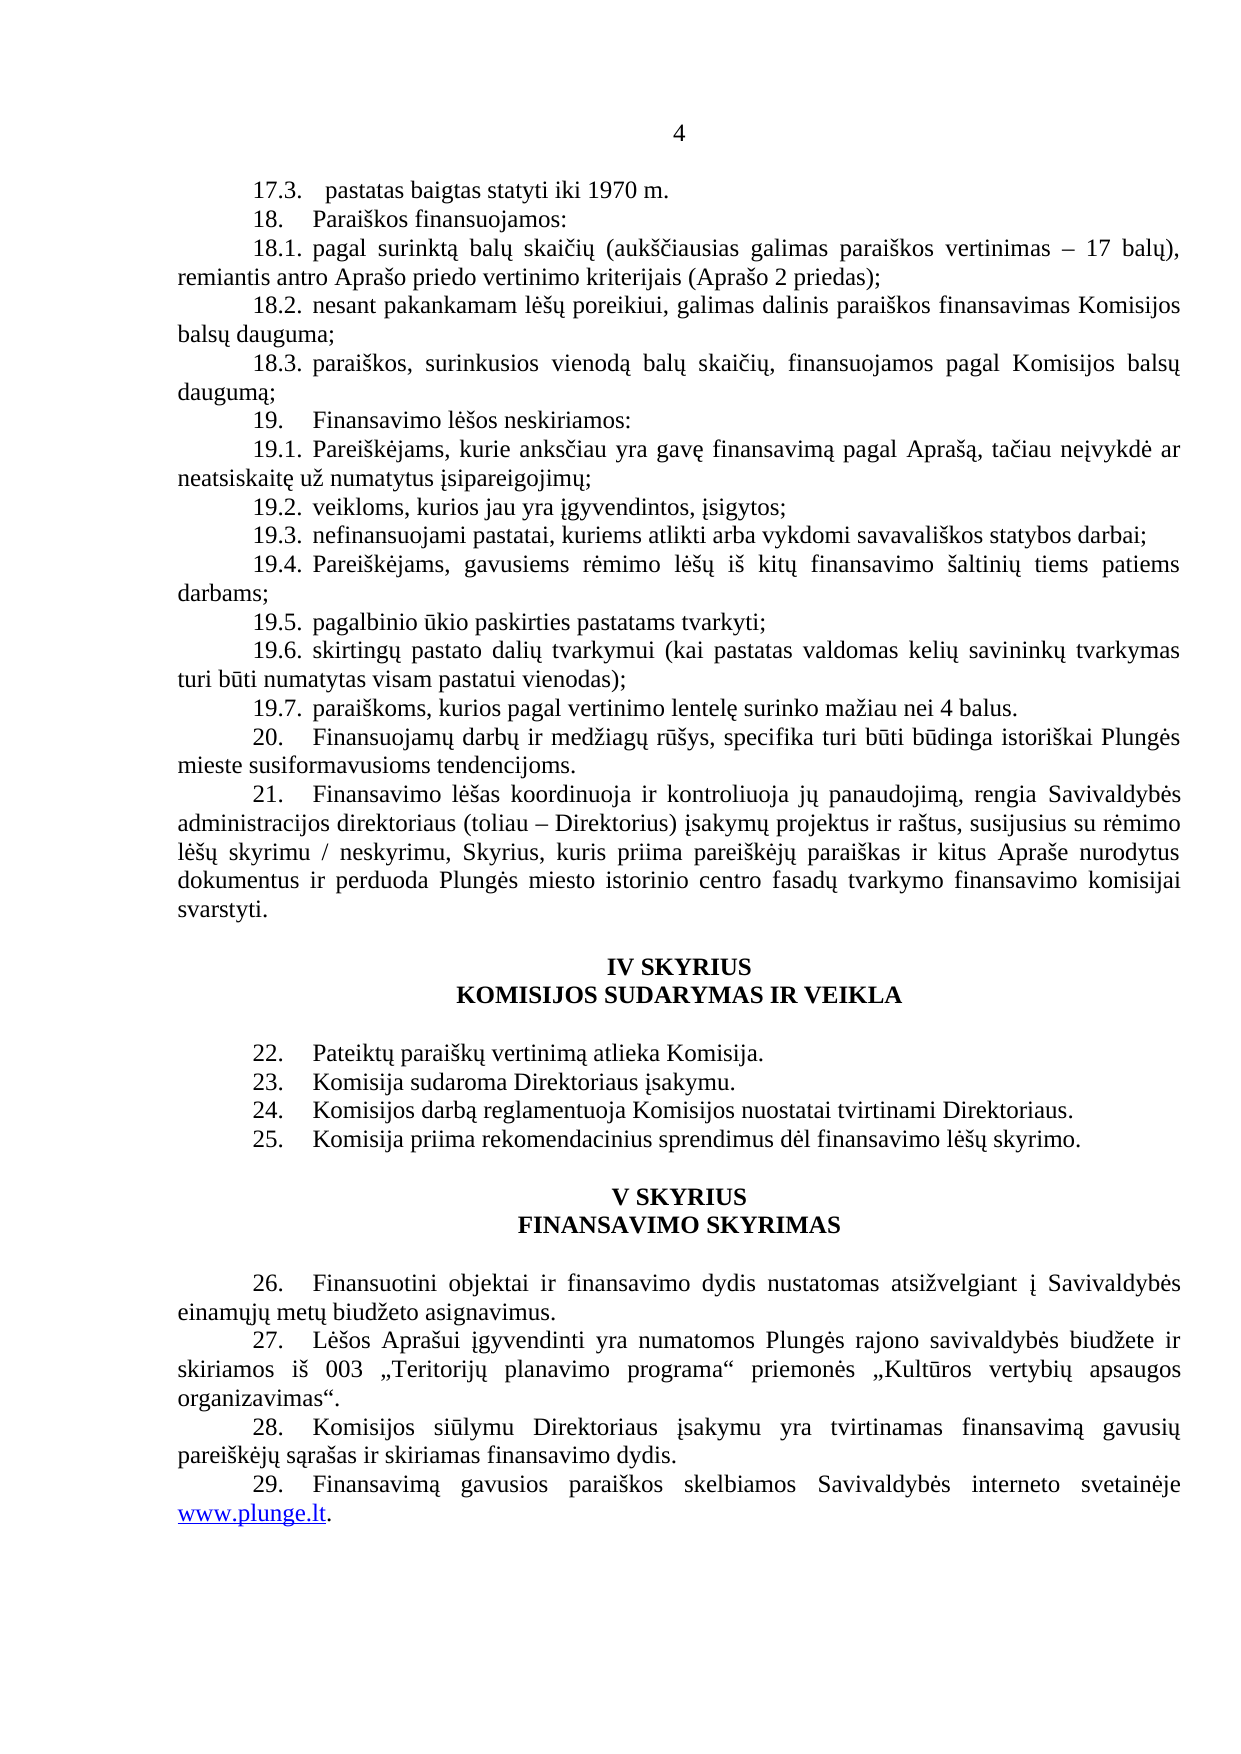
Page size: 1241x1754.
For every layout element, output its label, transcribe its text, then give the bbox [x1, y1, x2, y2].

text 18.3. paraiškos, surinkusios vienodą balų skaičių, finansuojamos pagal Komisijos balsų daugumą; [177, 348, 1181, 406]
text 21. Finansavimo lėšas koordinuoja ir kontroliuoja jų panaudojimą, rengia Savivaldybės administracijos direktoriaus (toliau – Direktorius) įsakymų projektus ir raštus, susijusius su rėmimo lėšų skyrimu / neskyrimu, Skyrius, kuris priima pareiškėjų paraiškas ir kitus Apraše nurodytus dokumentus ir perduoda Plungės miesto istorinio centro fasadų tvarkymo finansavimo komisijai svarstyti. [177, 779, 1181, 923]
text 25. Komisija priima rekomendacinius sprendimus dėl finansavimo lėšų skyrimo. [177, 1124, 1181, 1153]
text 22. Pateiktų paraiškų vertinimą atlieka Komisija. [177, 1038, 1181, 1067]
text 19.2. veikloms, kurios jau yra įgyvendintos, įsigytos; [177, 492, 1181, 521]
text 19.1. Pareiškėjams, kurie anksčiau yra gavę finansavimą pagal Aprašą, tačiau neįvykdė ar neatsiskaitę už numatytus įsipareigojimų; [177, 434, 1181, 492]
text 19.3. nefinansuojami pastatai, kuriems atlikti arba vykdomi savavališkos statybos darbai; [177, 521, 1181, 549]
text KOMISIJOS SUDARYMAS IR VEIKLA [177, 981, 1181, 1009]
text 18. Paraiškos finansuojamos: [177, 204, 1181, 233]
text 23. Komisija sudaroma Direktoriaus įsakymu. [177, 1067, 1181, 1096]
text 18.1. pagal surinktą balų skaičių (aukščiausias galimas paraiškos vertinimas – 17 balų), remiantis antro Aprašo priedo vertinimo kriterijais (Aprašo 2 priedas); [177, 233, 1181, 291]
text 19.7. paraiškoms, kurios pagal vertinimo lentelę surinko mažiau nei 4 balus. [177, 693, 1181, 722]
text 18.2. nesant pakankamam lėšų poreikiui, galimas dalinis paraiškos finansavimas Komisijos balsų dauguma; [177, 291, 1181, 348]
text 29. Finansavimą gavusios paraiškos skelbiamos Savivaldybės interneto svetainėje www.plunge.lt. [177, 1469, 1181, 1527]
text 19. Finansavimo lėšos neskiriamos: [177, 406, 1181, 434]
text 27. Lėšos Aprašui įgyvendinti yra numatomos Plungės rajono savivaldybės biudžete ir skiriamos iš 003 „Teritorijų planavimo programa“ priemonės „Kultūros vertybių apsaugos organizavimas“. [177, 1326, 1181, 1412]
text 28. Komisijos siūlymu Direktoriaus įsakymu yra tvirtinamas finansavimą gavusių pareiškėjų sąrašas ir skiriamas finansavimo dydis. [177, 1412, 1181, 1469]
text 24. Komisijos darbą reglamentuoja Komisijos nuostatai tvirtinami Direktoriaus. [177, 1096, 1181, 1124]
text FINANSAVIMO SKYRIMAS [177, 1211, 1181, 1239]
text 19.5. pagalbinio ūkio paskirties pastatams tvarkyti; [177, 607, 1181, 636]
text 20. Finansuojamų darbų ir medžiagų rūšys, specifika turi būti būdinga istoriškai Plungės mieste susiformavusioms tendencijoms. [177, 722, 1181, 779]
text 26. Finansuotini objektai ir finansavimo dydis nustatomas atsižvelgiant į Savivaldybės einamųjų metų biudžeto asignavimus. [177, 1268, 1181, 1326]
text 19.6. skirtingų pastato dalių tvarkymui (kai pastatas valdomas kelių savininkų tvarkymas turi būti numatytas visam pastatui vienodas); [177, 636, 1181, 693]
text IV SKYRIUS [177, 952, 1181, 981]
text 19.4. Pareiškėjams, gavusiems rėmimo lėšų iš kitų finansavimo šaltinių tiems patiems darbams; [177, 549, 1181, 607]
text V SKYRIUS [177, 1182, 1181, 1211]
text 17.3. pastatas baigtas statyti iki 1970 m. [177, 176, 1181, 204]
